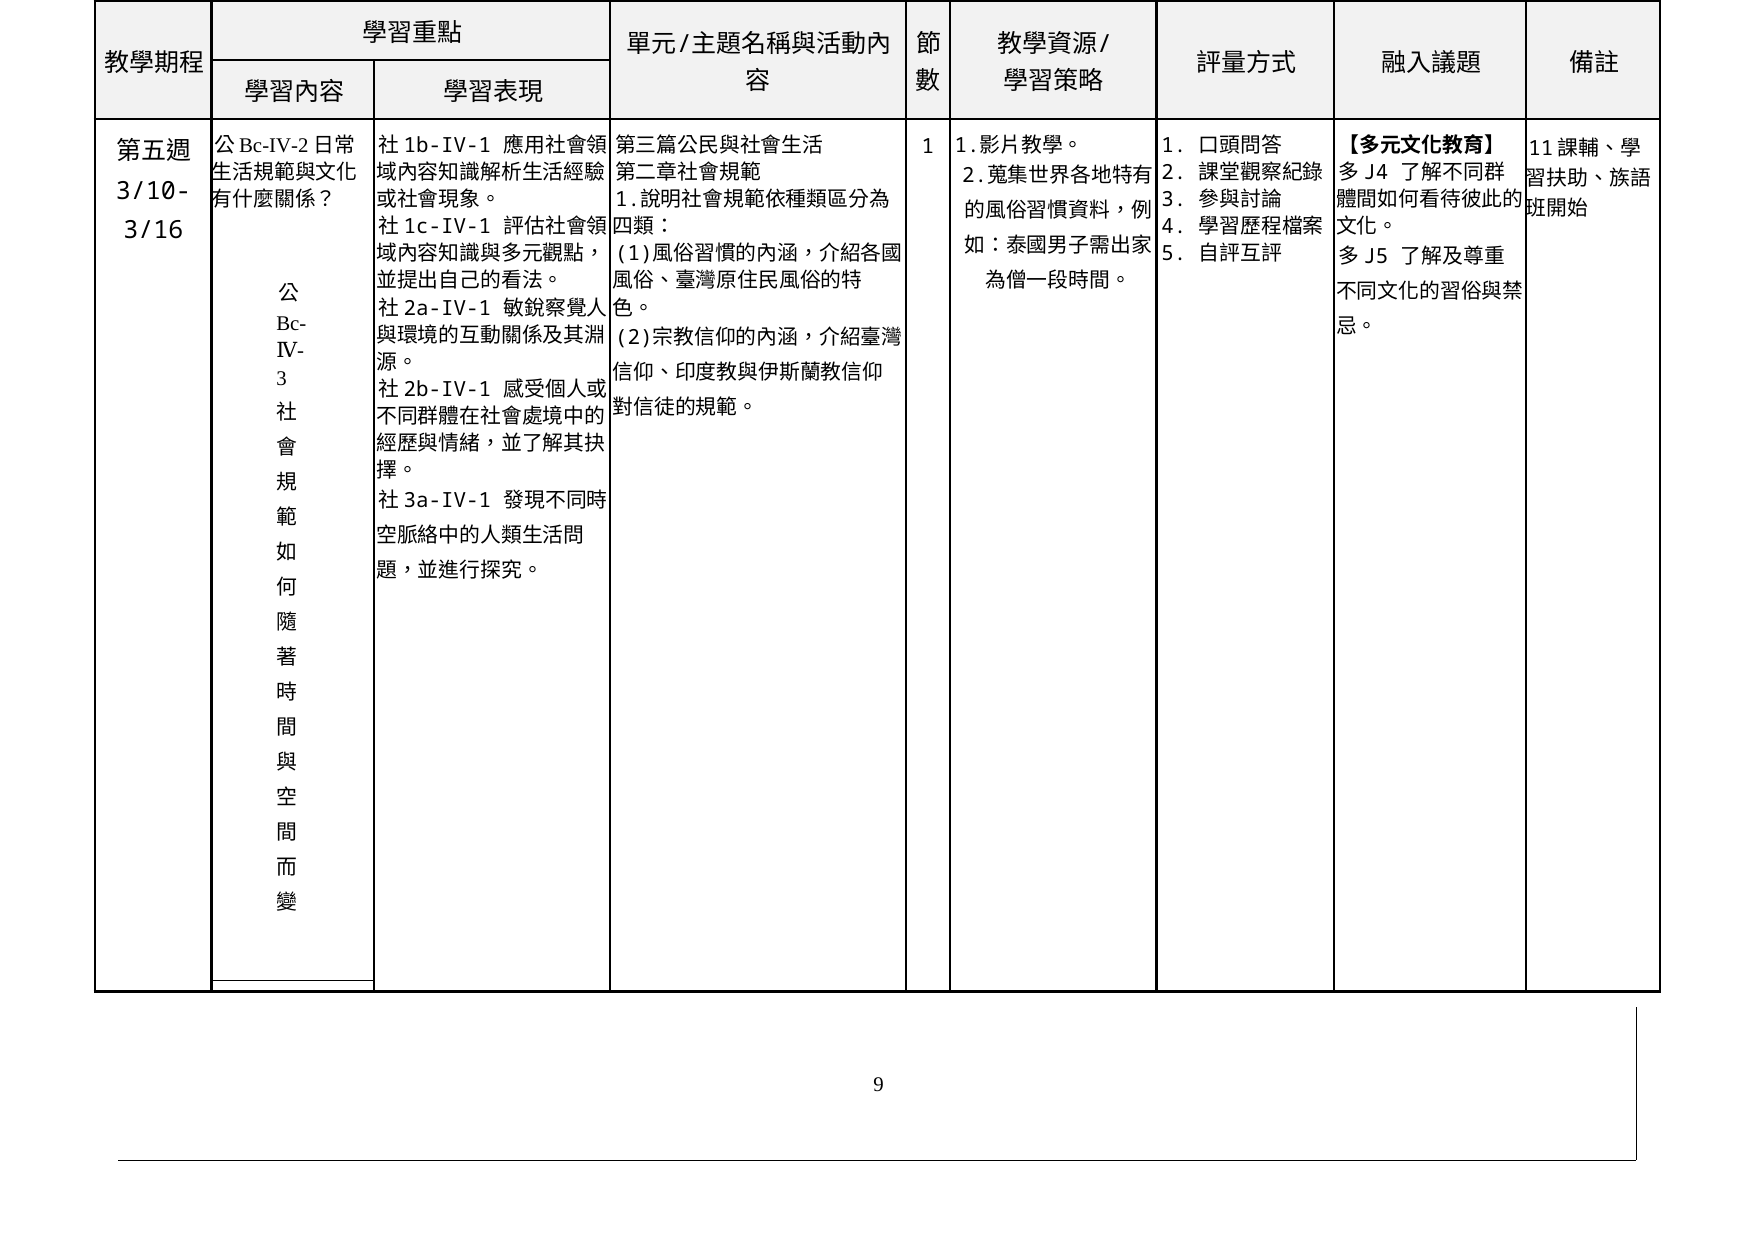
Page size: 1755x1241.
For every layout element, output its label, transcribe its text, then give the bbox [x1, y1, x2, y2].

table_cell 口頭問答 課堂觀察紀錄 參與討論 學習歷程檔案 自評互評 [1158, 120, 1333, 990]
table_header 教學期程 [96, 2, 210, 118]
table_cell 學習表現 [375, 61, 609, 118]
table_cell 公Bc-IV-2 日常生活規範與文化有什麼關係？ 公Bc-Ⅳ-3 社會規範如何隨著時間與空間而變 [213, 120, 373, 980]
table_cell 1.影片教學。 2.蒐集世界各地特有的風俗習慣資料，例如：泰國男子需出家為僧一段時間。 [951, 120, 1155, 990]
table_header 單元/主題名稱與活動內容 [611, 2, 905, 118]
table_cell 第三篇公民與社會生活 第二章社會規範 1.說明社會規範依種類區分為四類： (1)風俗習慣的內涵，介紹各國風俗、臺灣原住民風俗的特色。 (2)宗教信仰的內涵，介紹臺灣信仰、印度教與伊斯蘭教信仰對信徒的規範。 [611, 120, 905, 990]
table_header 教學資源/ 學習策略 [951, 2, 1155, 118]
table_header 備註 [1527, 2, 1659, 118]
table_cell 學習內容 [213, 61, 373, 118]
table_header 評量方式 [1158, 2, 1333, 118]
table_cell 社1b-IV-1 應用社會領域內容知識解析生活經驗或社會現象。 社1c-IV-1 評估社會領域內容知識與多元觀點，並提出自己的看法。 社2a-IV-1 敏銳察覺人與環境的互動關係及其淵源。 社2b-IV-1 感受個人或不同群體在社會處境中的經歷與情緒，並了解其抉擇。 社3a-IV-1 發現不同時空脈絡中的人類生活問題，並進行探究。 [375, 120, 609, 990]
table_header 融入議題 [1335, 2, 1525, 118]
table_header 學習重點 [213, 2, 609, 59]
table_cell 第五週 3/10-3/16 [96, 120, 210, 990]
table_header 節數 [907, 2, 949, 118]
table_cell 1 [907, 120, 949, 990]
table_cell 【多元文化教育】 多J4 了解不同群體間如何看待彼此的文化。 多J5 了解及尊重不同文化的習俗與禁忌。 [1335, 120, 1525, 990]
table_cell 11課輔、學習扶助、族語班開始 [1527, 120, 1659, 990]
